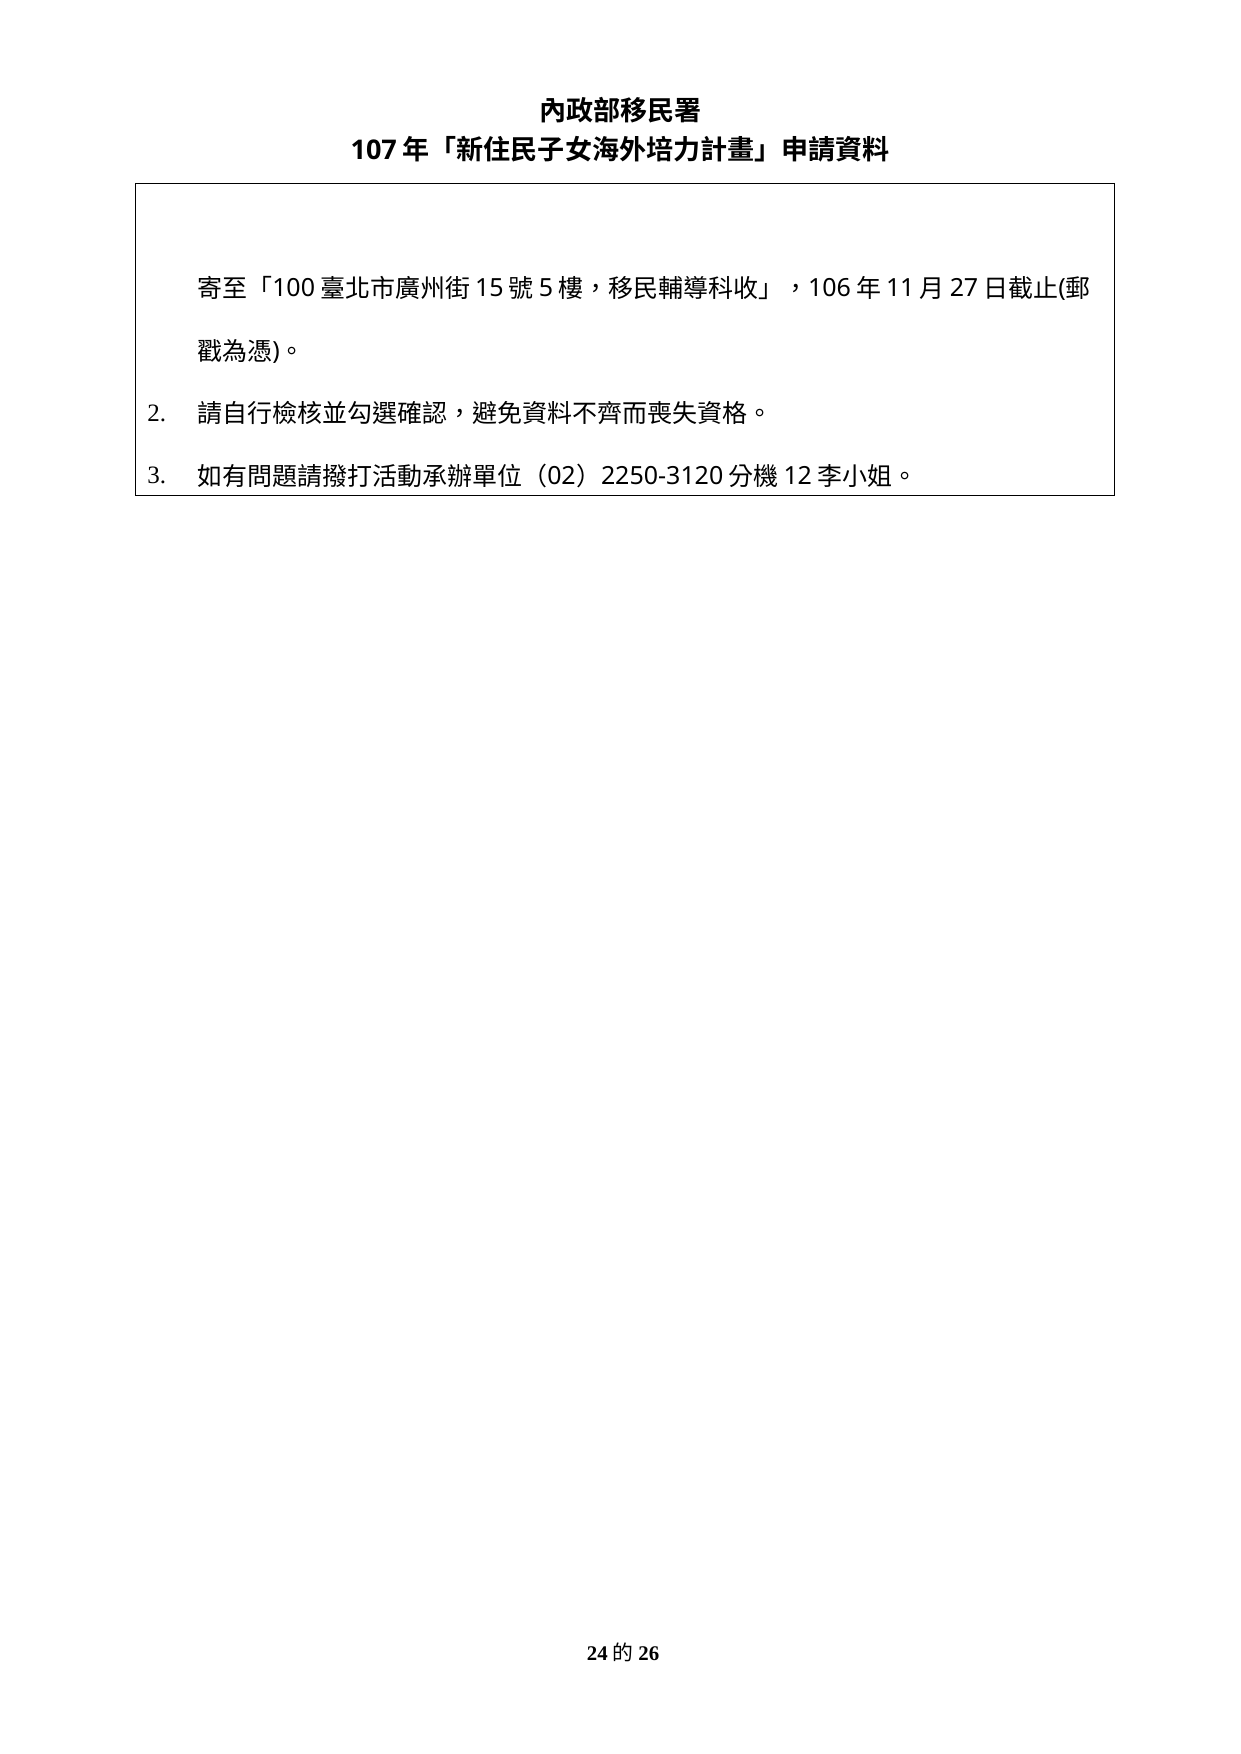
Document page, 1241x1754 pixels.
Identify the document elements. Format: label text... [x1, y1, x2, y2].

table_cell 寄至「100臺北市廣州街15號5樓，移民輔導科收」，106年11月27日截止(郵戳為憑)。 請自行檢核並勾選確認，避免資料不齊而喪失資格。 如有問題請撥打活動承辦單位（02）2250-3120分機12李小姐。 [136, 184, 1114, 495]
